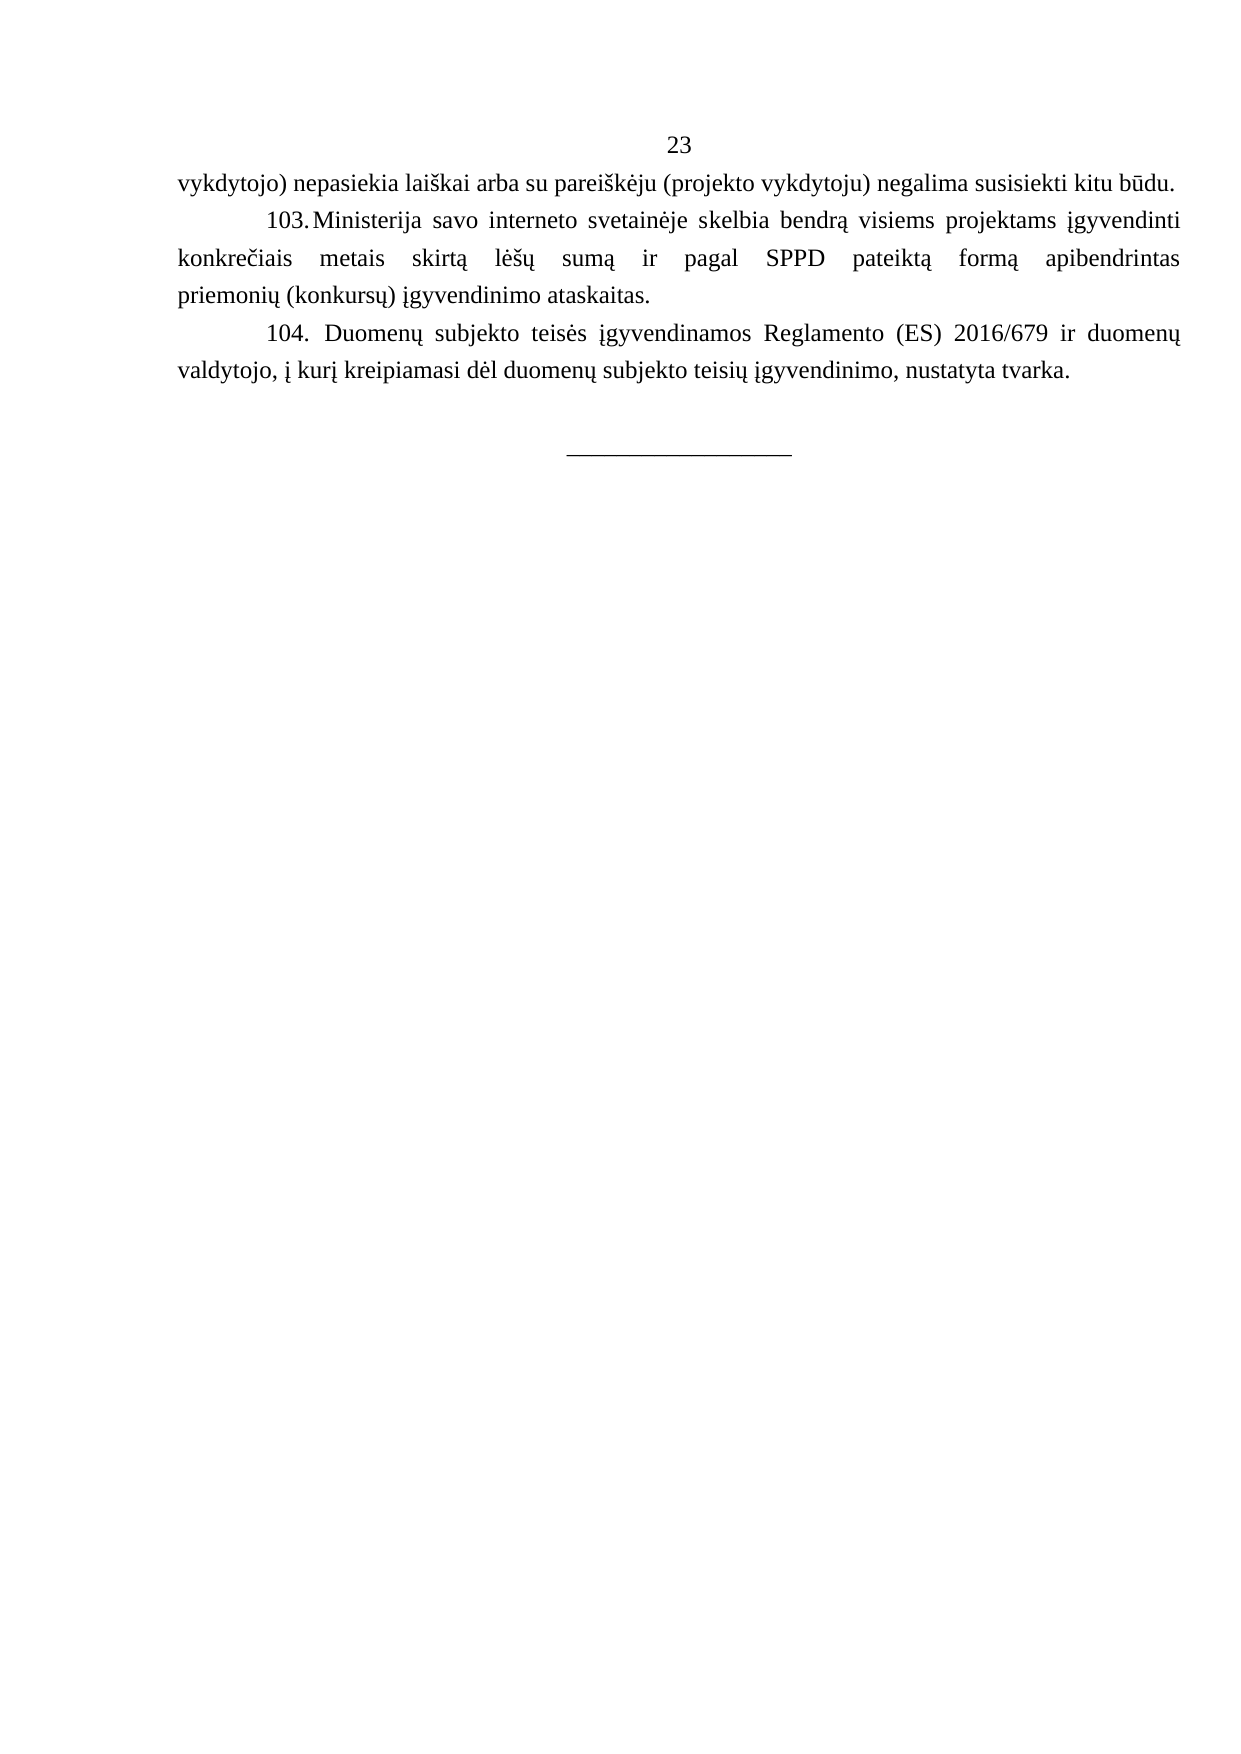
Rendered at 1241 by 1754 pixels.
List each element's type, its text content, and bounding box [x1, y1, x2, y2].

text vykdytojo) nepasiekia laiškai arba su pareiškėju (projekto vykdytoju) negalima susisiekti kitu būdu. [177, 159, 1181, 197]
text 104. Duomenų subjekto teisės įgyvendinamos Reglamento (ES) 2016/679 ir duomenų valdytojo, į kurį kreipiamasi dėl duomenų subjekto teisių įgyvendinimo, nustatyta tvarka. [177, 309, 1181, 384]
text __________________ [177, 422, 1181, 459]
text 103. Ministerija savo interneto svetainėje skelbia bendrą visiems projektams įgyvendinti konkrečiais metais skirtą lėšų sumą ir pagal SPPD pateiktą formą apibendrintas priemonių (konkursų) įgyvendinimo ataskaitas. [177, 197, 1181, 309]
